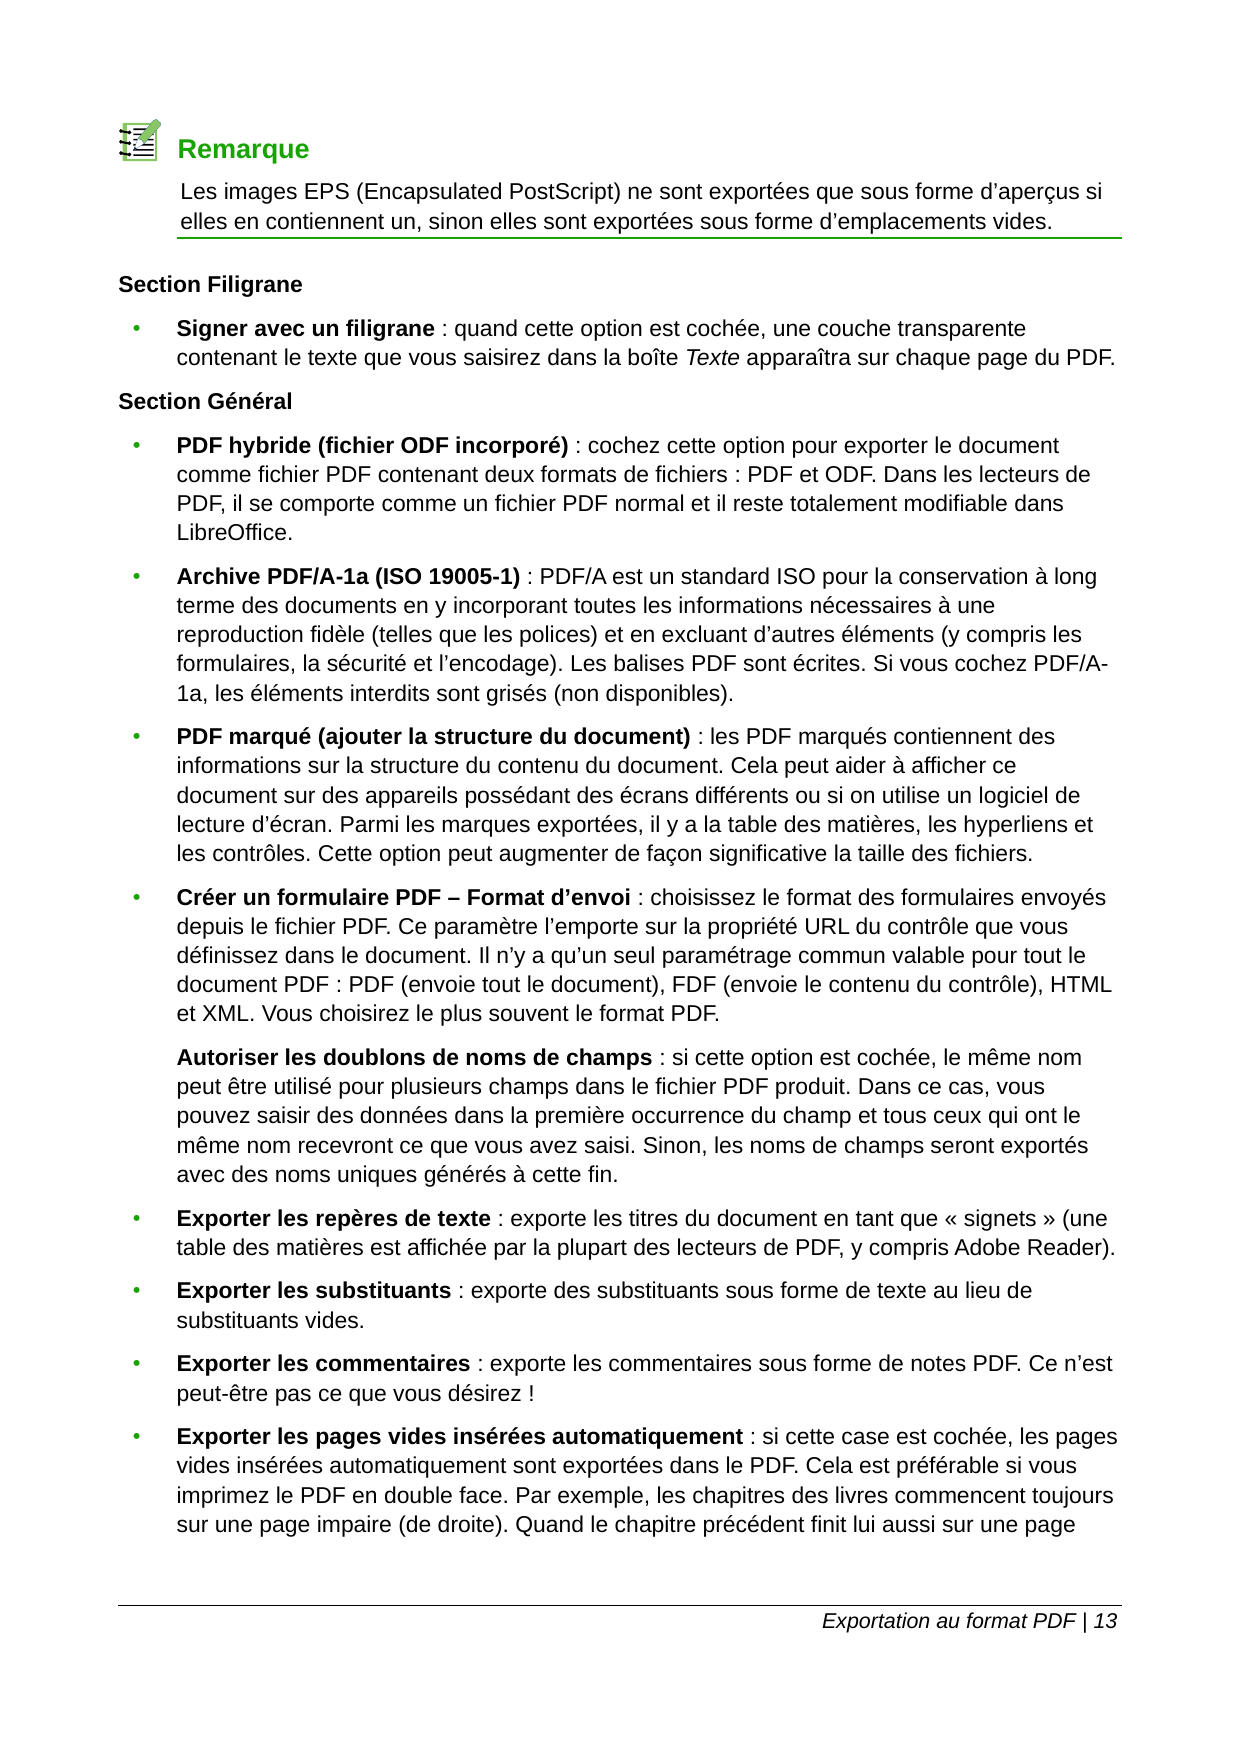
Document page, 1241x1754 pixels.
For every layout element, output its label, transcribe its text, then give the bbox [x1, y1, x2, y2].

list PDF marqué (ajouter la structure du document) : les PDF marqués contiennent des informations sur la structure du contenu du document. Cela peut aider à afficher ce document sur des appareils possédant des écrans différents ou si on utilise un logiciel de lecture d’écran. Parmi les marques exportées, il y a la table des matières, les hyperliens et les contrôles. Cette option peut augmenter de façon significative la taille des fichiers. [133, 721, 1122, 866]
list Archive PDF/A-1a (ISO 19005-1) : PDF/A est un standard ISO pour la conservation à long terme des documents en y incorporant toutes les informations nécessaires à une reproduction fidèle (telles que les polices) et en excluant d’autres éléments (y compris les formulaires, la sécurité et l’encodage). Les balises PDF sont écrites. Si vous cochez PDF/A-1a, les éléments interdits sont grisés (non disponibles). [133, 560, 1122, 706]
list Autoriser les doublons de noms de champs : si cette option est cochée, le même nom peut être utilisé pour plusieurs champs dans le fichier PDF produit. Dans ce cas, vous pouvez saisir des données dans la première occurrence du champ et tous ceux qui ont le même nom recevront ce que vous avez saisi. Sinon, les noms de champs seront exportés avec des noms uniques générés à cette fin. [133, 1041, 1122, 1187]
list PDF hybride (fichier ODF incorporé) : cochez cette option pour exporter le document comme fichier PDF contenant deux formats de fichiers : PDF et ODF. Dans les lecteurs de PDF, il se comporte comme un fichier PDF normal et il reste totalement modifiable dans LibreOffice. [133, 429, 1122, 546]
list Signer avec un filigrane : quand cette option est cochée, une couche transparente contenant le texte que vous saisirez dans la boîte Texte apparaîtra sur chaque page du PDF. [133, 312, 1122, 371]
text Les images EPS (Encapsulated PostScript) ne sont exportées que sous forme d’aperçus si elles en contiennent un, sinon elles sont exportées sous forme d’emplacements vides. [177, 172, 1122, 237]
list Exporter les repères de texte : exporte les titres du document en tant que « signets » (une table des matières est affichée par la plupart des lecteurs de PDF, y compris Adobe Reader). [133, 1202, 1122, 1260]
list Exporter les pages vides insérées automatiquement : si cette case est cochée, les pages vides insérées automatiquement sont exportées dans le PDF. Cela est préférable si vous imprimez le PDF en double face. Par exemple, les chapitres des livres commencent toujours sur une page impaire (de droite). Quand le chapitre précédent finit lui aussi sur une page [133, 1421, 1122, 1537]
text Section Général [118, 385, 1122, 414]
text Section Filigrane [118, 268, 1122, 298]
list Exporter les substituants : exporte des substituants sous forme de texte au lieu de substituants vides. [133, 1275, 1122, 1333]
list Remarque [118, 118, 1122, 164]
list Créer un formulaire PDF – Format d’envoi : choisissez le format des formulaires envoyés depuis le fichier PDF. Ce paramètre l’emporte sur la propriété URL du contrôle que vous définissez dans le document. Il n’y a qu’un seul paramétrage commun valable pour tout le document PDF : PDF (envoie tout le document), FDF (envoie le contenu du contrôle), HTML et XML. Vous choisirez le plus souvent le format PDF. [133, 881, 1122, 1027]
list Exporter les commentaires : exporte les commentaires sous forme de notes PDF. Ce n’est peut-être pas ce que vous désirez ! [133, 1348, 1122, 1406]
